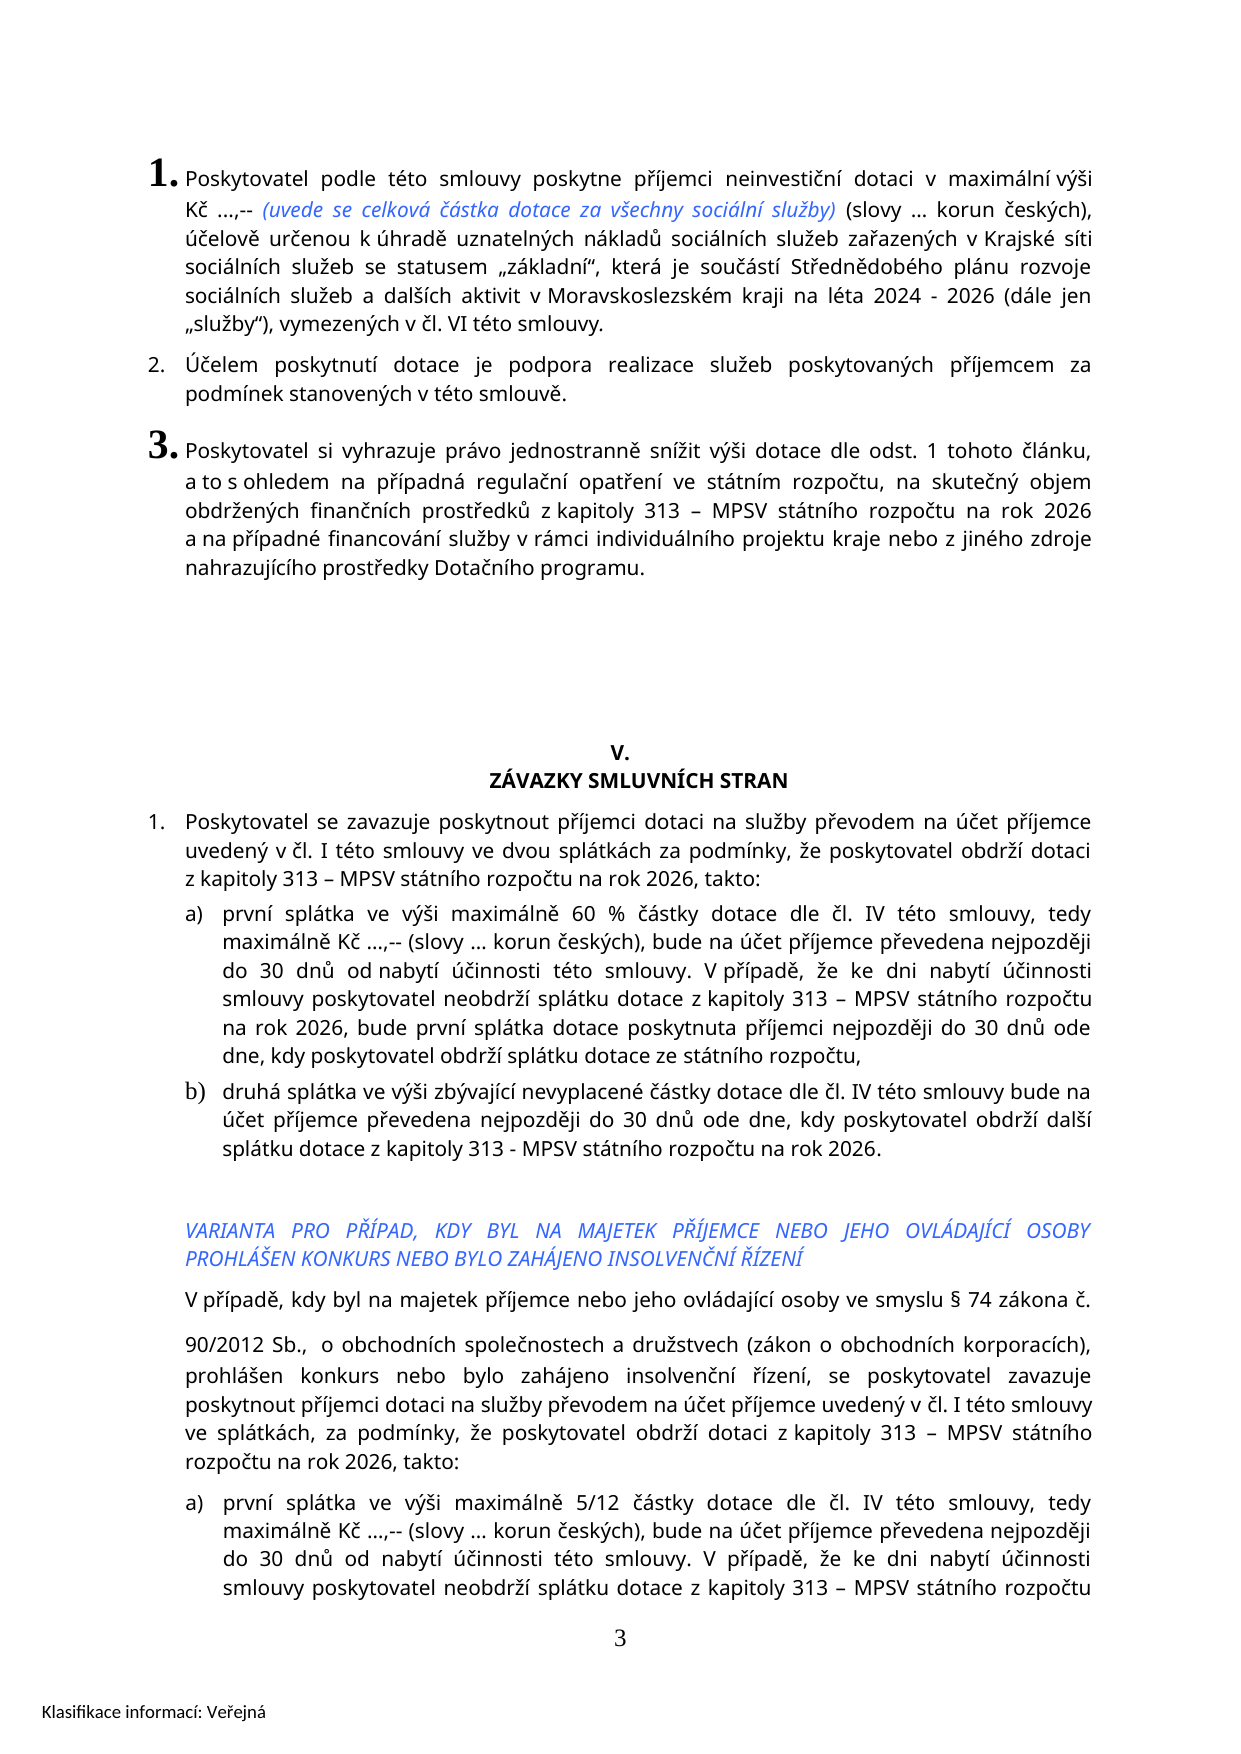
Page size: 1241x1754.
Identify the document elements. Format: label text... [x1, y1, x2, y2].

text VARIANTA PRO PŘÍPAD, KDY BYL NA MAJETEK PŘÍJEMCE NEBO JEHO OVLÁDAJÍCÍ OSOBY PROHLÁŠEN KONKURS NEBO BYLO ZAHÁJENO INSOLVENČNÍ ŘÍZENÍ [185, 1216, 1093, 1273]
list Poskytovatel podle této smlouvy poskytne příjemci neinvestiční dotaci v maximální výši Kč ...,-- (uvede se celková částka dotace za všechny sociální služby) (slovy … korun českých), účelově určenou k úhradě uznatelných nákladů sociálních služeb zařazených v Krajské síti sociálních služeb se statusem „základní“, která je součástí Střednědobého plánu rozvoje sociálních služeb a dalších aktivit v Moravskoslezském kraji na léta 2024 - 2026 (dále jen „služby“), vymezených v čl. VI této smlouvy. [148, 148, 1093, 338]
list druhá splátka ve výši zbývající nevyplacené částky dotace dle čl. IV této smlouvy bude na účet příjemce převedena nejpozději do 30 dnů ode dne, kdy poskytovatel obdrží další splátku dotace z kapitoly 313 - MPSV státního rozpočtu na rok 2026. [185, 1076, 1093, 1162]
list Účelem poskytnutí dotace je podpora realizace služeb poskytovaných příjemcem za podmínek stanovených v této smlouvě. [148, 350, 1093, 407]
list první splátka ve výši maximálně 60 % částky dotace dle čl. IV této smlouvy, tedy maximálně Kč …,-- (slovy … korun českých), bude na účet příjemce převedena nejpozději do 30 dnů od nabytí účinnosti této smlouvy. V případě, že ke dni nabytí účinnosti smlouvy poskytovatel neobdrží splátku dotace z kapitoly 313 – MPSV státního rozpočtu na rok 2026, bude první splátka dotace poskytnuta příjemci nejpozději do 30 dnů ode dne, kdy poskytovatel obdrží splátku dotace ze státního rozpočtu, [185, 899, 1093, 1070]
list Poskytovatel se zavazuje poskytnout příjemci dotaci na služby převodem na účet příjemce uvedený v čl. I této smlouvy ve dvou splátkách za podmínky, že poskytovatel obdrží dotaci z kapitoly 313 – MPSV státního rozpočtu na rok 2026, takto: [148, 807, 1093, 893]
text V. [148, 738, 1093, 767]
text V případě, kdy byl na majetek příjemce nebo jeho ovládající osoby ve smyslu § 74 zákona č. 90/2012 Sb., o obchodních společnostech a družstvech (zákon o obchodních korporacích), prohlášen konkurs nebo bylo zahájeno insolvenční řízení, se poskytovatel zavazuje poskytnout příjemci dotaci na služby převodem na účet příjemce uvedený v čl. I této smlouvy ve splátkách, za podmínky, že poskytovatel obdrží dotaci z kapitoly 313 – MPSV státního rozpočtu na rok 2026, takto: [185, 1285, 1093, 1475]
text ZÁVAZKY SMLUVNÍCH STRAN [185, 767, 1093, 795]
list Poskytovatel si vyhrazuje právo jednostranně snížit výši dotace dle odst. 1 tohoto článku, a to s ohledem na případná regulační opatření ve státním rozpočtu, na skutečný objem obdržených finančních prostředků z kapitoly 313 – MPSV státního rozpočtu na rok 2026 a na případné financování služby v rámci individuálního projektu kraje nebo z jiného zdroje nahrazujícího prostředky Dotačního programu. [148, 419, 1093, 581]
list první splátka ve výši maximálně 5/12 částky dotace dle čl. IV této smlouvy, tedy maximálně Kč …,-- (slovy … korun českých), bude na účet příjemce převedena nejpozději do 30 dnů od nabytí účinnosti této smlouvy. V případě, že ke dni nabytí účinnosti smlouvy poskytovatel neobdrží splátku dotace z kapitoly 313 – MPSV státního rozpočtu [185, 1488, 1093, 1601]
